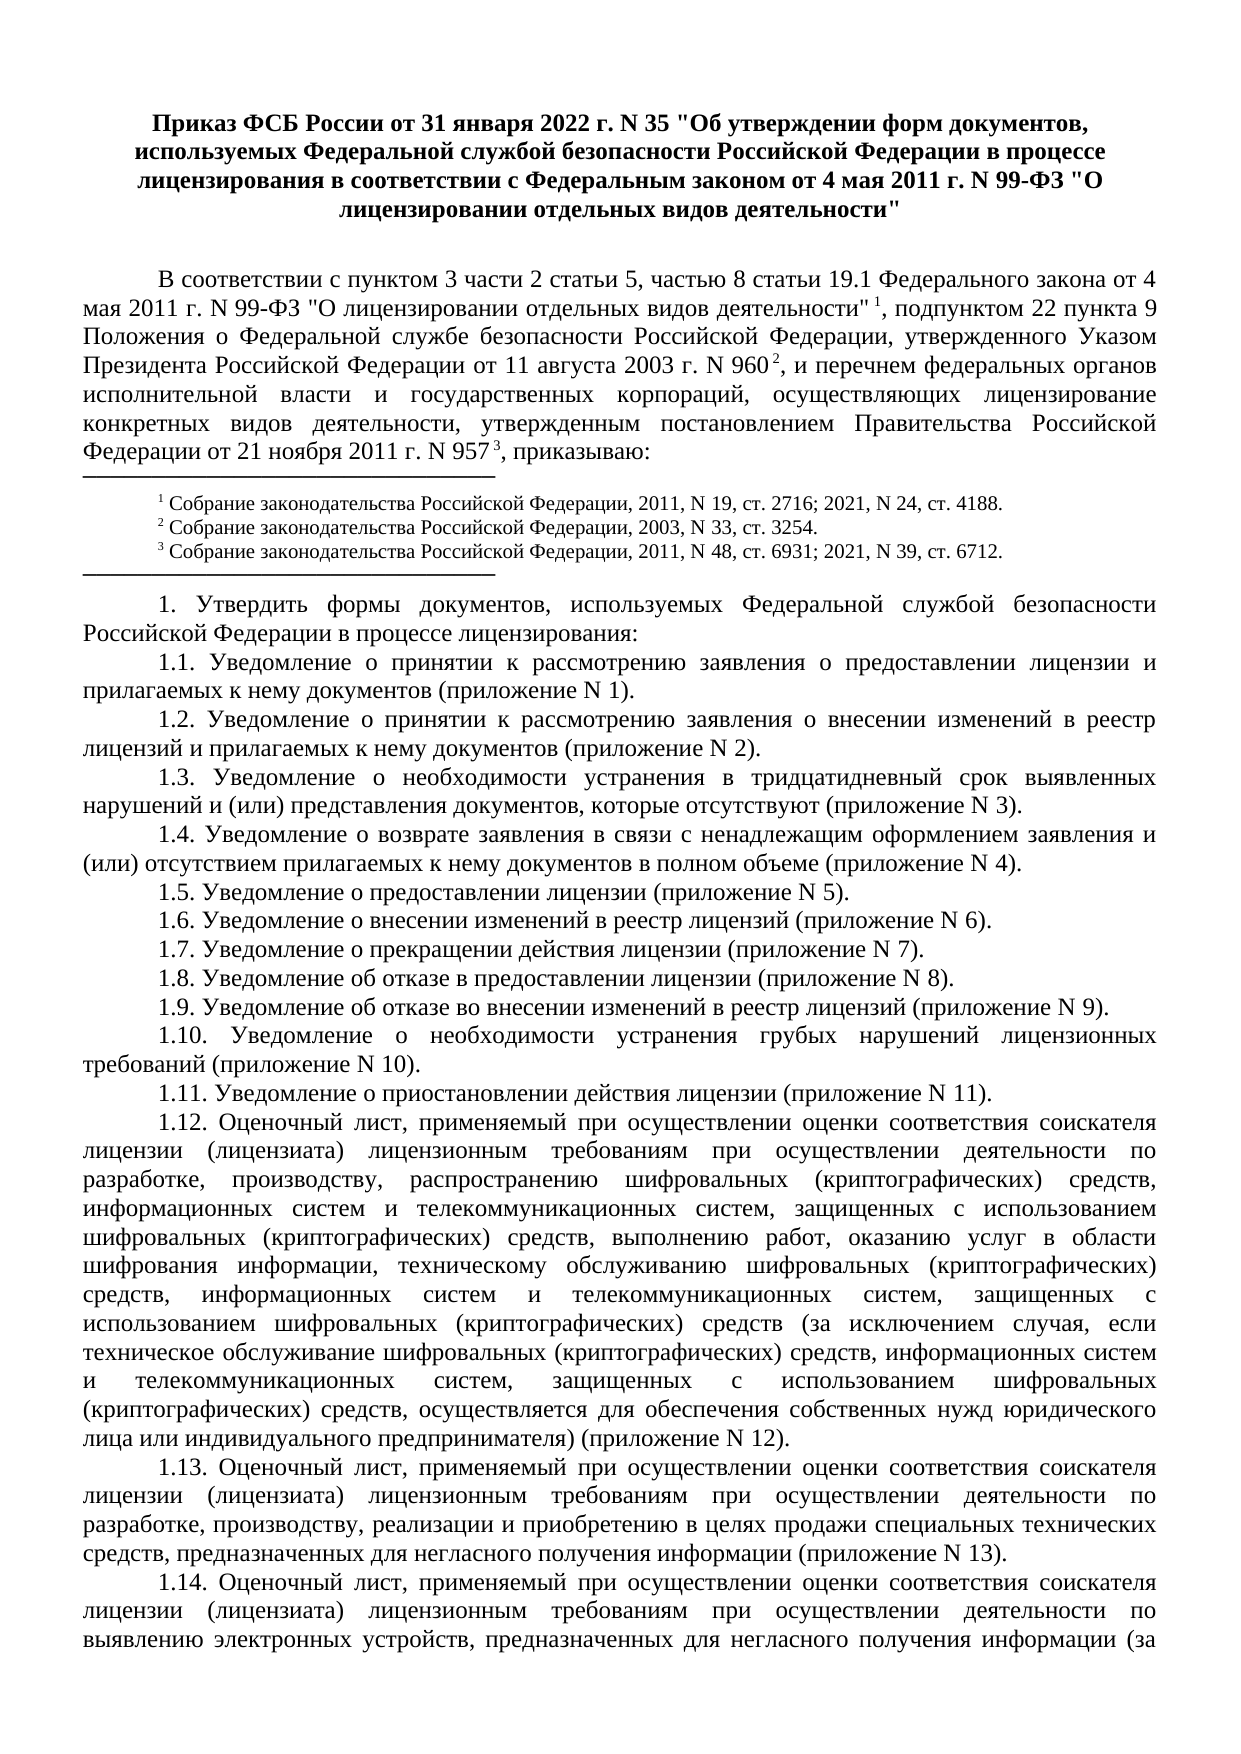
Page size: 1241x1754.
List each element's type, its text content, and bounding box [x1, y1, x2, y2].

text 1.7. Уведомление о прекращении действия лицензии (приложение N 7). [83, 934, 1157, 963]
text ────────────────────────────── [83, 563, 1157, 589]
text 1. Утвердить формы документов, используемых Федеральной службой безопасности Российской Федерации в процессе лицензирования: [83, 589, 1157, 647]
subtitle Приказ ФСБ России от 31 января 2022 г. N 35 "Об утверждении форм документов, используемых Федеральной службой безопасности Российской Федерации в процессе лицензирования в соответствии с Федеральным законом от 4 мая 2011 г. N 99-ФЗ "О лицензировании отдельных видов деятельности" [83, 108, 1157, 223]
text 1 Собрание законодательства Российской Федерации, 2011, N 19, ст. 2716; 2021, N 24, ст. 4188. [83, 491, 1157, 515]
text ────────────────────────────── [83, 465, 1157, 491]
text 1.2. Уведомление о принятии к рассмотрению заявления о внесении изменений в реестр лицензий и прилагаемых к нему документов (приложение N 2). [83, 704, 1157, 762]
text 1.4. Уведомление о возврате заявления в связи с ненадлежащим оформлением заявления и (или) отсутствием прилагаемых к нему документов в полном объеме (приложение N 4). [83, 819, 1157, 877]
text 1.8. Уведомление об отказе в предоставлении лицензии (приложение N 8). [83, 963, 1157, 992]
text 1.12. Оценочный лист, применяемый при осуществлении оценки соответствия соискателя лицензии (лицензиата) лицензионным требованиям при осуществлении деятельности по разработке, производству, распространению шифровальных (криптографических) средств, информационных систем и телекоммуникационных систем, защищенных с использованием шифровальных (криптографических) средств, выполнению работ, оказанию услуг в области шифрования информации, техническому обслуживанию шифровальных (криптографических) средств, информационных систем и телекоммуникационных систем, защищенных с использованием шифровальных (криптографических) средств (за исключением случая, если техническое обслуживание шифровальных (криптографических) средств, информационных систем и телекоммуникационных систем, защищенных с использованием шифровальных (криптографических) средств, осуществляется для обеспечения собственных нужд юридического лица или индивидуального предпринимателя) (приложение N 12). [83, 1107, 1157, 1452]
text 1.6. Уведомление о внесении изменений в реестр лицензий (приложение N 6). [83, 906, 1157, 934]
text 3 Собрание законодательства Российской Федерации, 2011, N 48, ст. 6931; 2021, N 39, ст. 6712. [83, 539, 1157, 563]
text В соответствии с пунктом 3 части 2 статьи 5, частью 8 статьи 19.1 Федерального закона от 4 мая 2011 г. N 99-ФЗ "О лицензировании отдельных видов деятельности" 1, подпунктом 22 пункта 9 Положения о Федеральной службе безопасности Российской Федерации, утвержденного Указом Президента Российской Федерации от 11 августа 2003 г. N 960 2, и перечнем федеральных органов исполнительной власти и государственных корпораций, осуществляющих лицензирование конкретных видов деятельности, утвержденным постановлением Правительства Российской Федерации от 21 ноября 2011 г. N 957 3, приказываю: [83, 264, 1157, 465]
text 2 Собрание законодательства Российской Федерации, 2003, N 33, ст. 3254. [83, 515, 1157, 539]
text 1.11. Уведомление о приостановлении действия лицензии (приложение N 11). [83, 1078, 1157, 1107]
text 1.1. Уведомление о принятии к рассмотрению заявления о предоставлении лицензии и прилагаемых к нему документов (приложение N 1). [83, 647, 1157, 704]
text 1.5. Уведомление о предоставлении лицензии (приложение N 5). [83, 877, 1157, 906]
text 1.3. Уведомление о необходимости устранения в тридцатидневный срок выявленных нарушений и (или) представления документов, которые отсутствуют (приложение N 3). [83, 762, 1157, 819]
text 1.9. Уведомление об отказе во внесении изменений в реестр лицензий (приложение N 9). [83, 992, 1157, 1021]
text 1.13. Оценочный лист, применяемый при осуществлении оценки соответствия соискателя лицензии (лицензиата) лицензионным требованиям при осуществлении деятельности по разработке, производству, реализации и приобретению в целях продажи специальных технических средств, предназначенных для негласного получения информации (приложение N 13). [83, 1452, 1157, 1567]
text 1.10. Уведомление о необходимости устранения грубых нарушений лицензионных требований (приложение N 10). [83, 1021, 1157, 1078]
text 1.14. Оценочный лист, применяемый при осуществлении оценки соответствия соискателя лицензии (лицензиата) лицензионным требованиям при осуществлении деятельности по выявлению электронных устройств, предназначенных для негласного получения информации (за [83, 1567, 1157, 1653]
